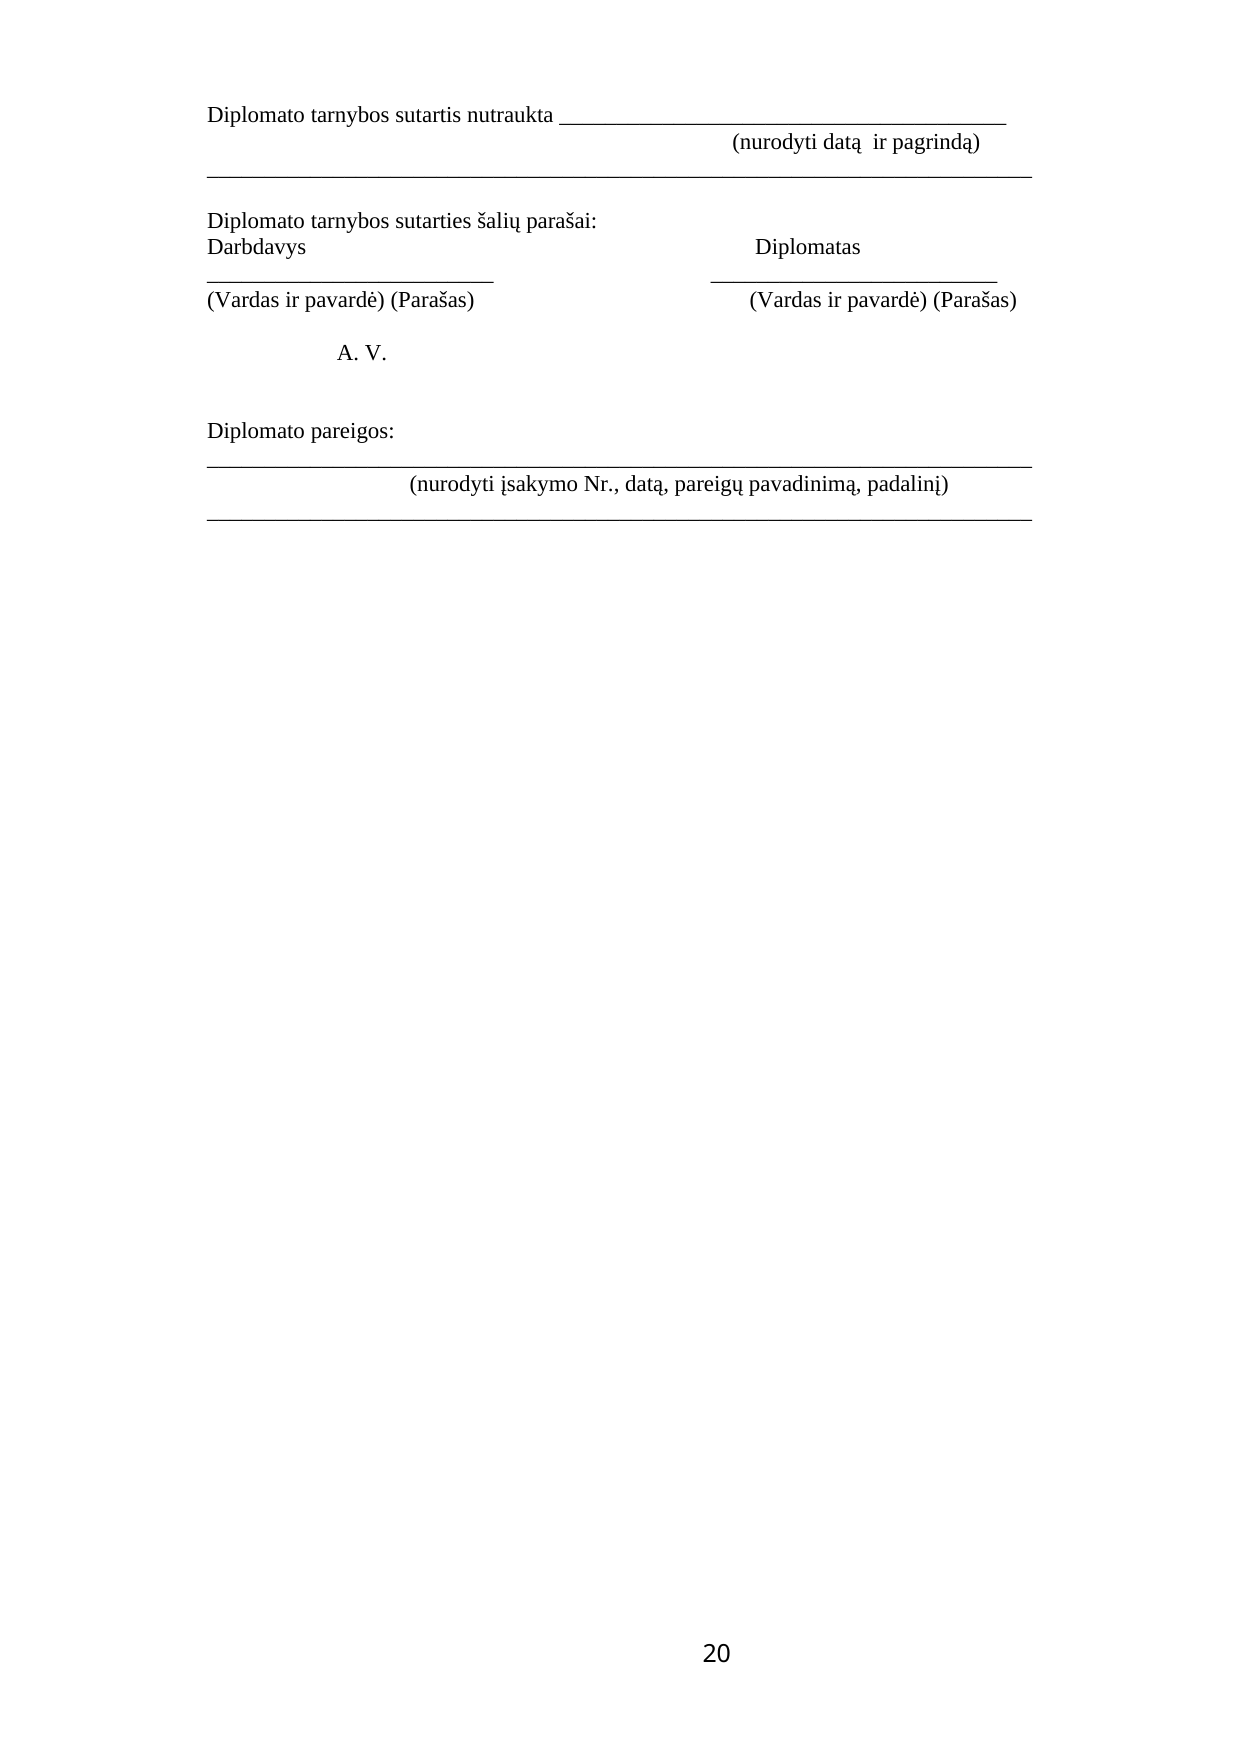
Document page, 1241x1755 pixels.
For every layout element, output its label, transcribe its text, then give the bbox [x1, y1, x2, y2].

text Diplomato tarnybos sutartis nutraukta _______________________________________ [207, 101, 1152, 128]
text ________________________________________________________________________ [207, 444, 1152, 470]
text (nurodyti datą ir pagrindą) [207, 128, 1152, 154]
text ________________________________________________________________________ [207, 154, 1152, 180]
text Darbdavys Diplomatas [207, 233, 1152, 259]
text A. V. [207, 338, 1152, 365]
text (Vardas ir pavardė) (Parašas) (Vardas ir pavardė) (Parašas) [207, 286, 1152, 312]
text (nurodyti įsakymo Nr., datą, pareigų pavadinimą, padalinį) [207, 470, 1152, 497]
text Diplomato tarnybos sutarties šalių parašai: [207, 207, 1152, 233]
text ________________________________________________________________________ [207, 497, 1152, 523]
text Diplomato pareigos: [207, 418, 1152, 444]
text _________________________ _________________________ [207, 259, 1152, 286]
